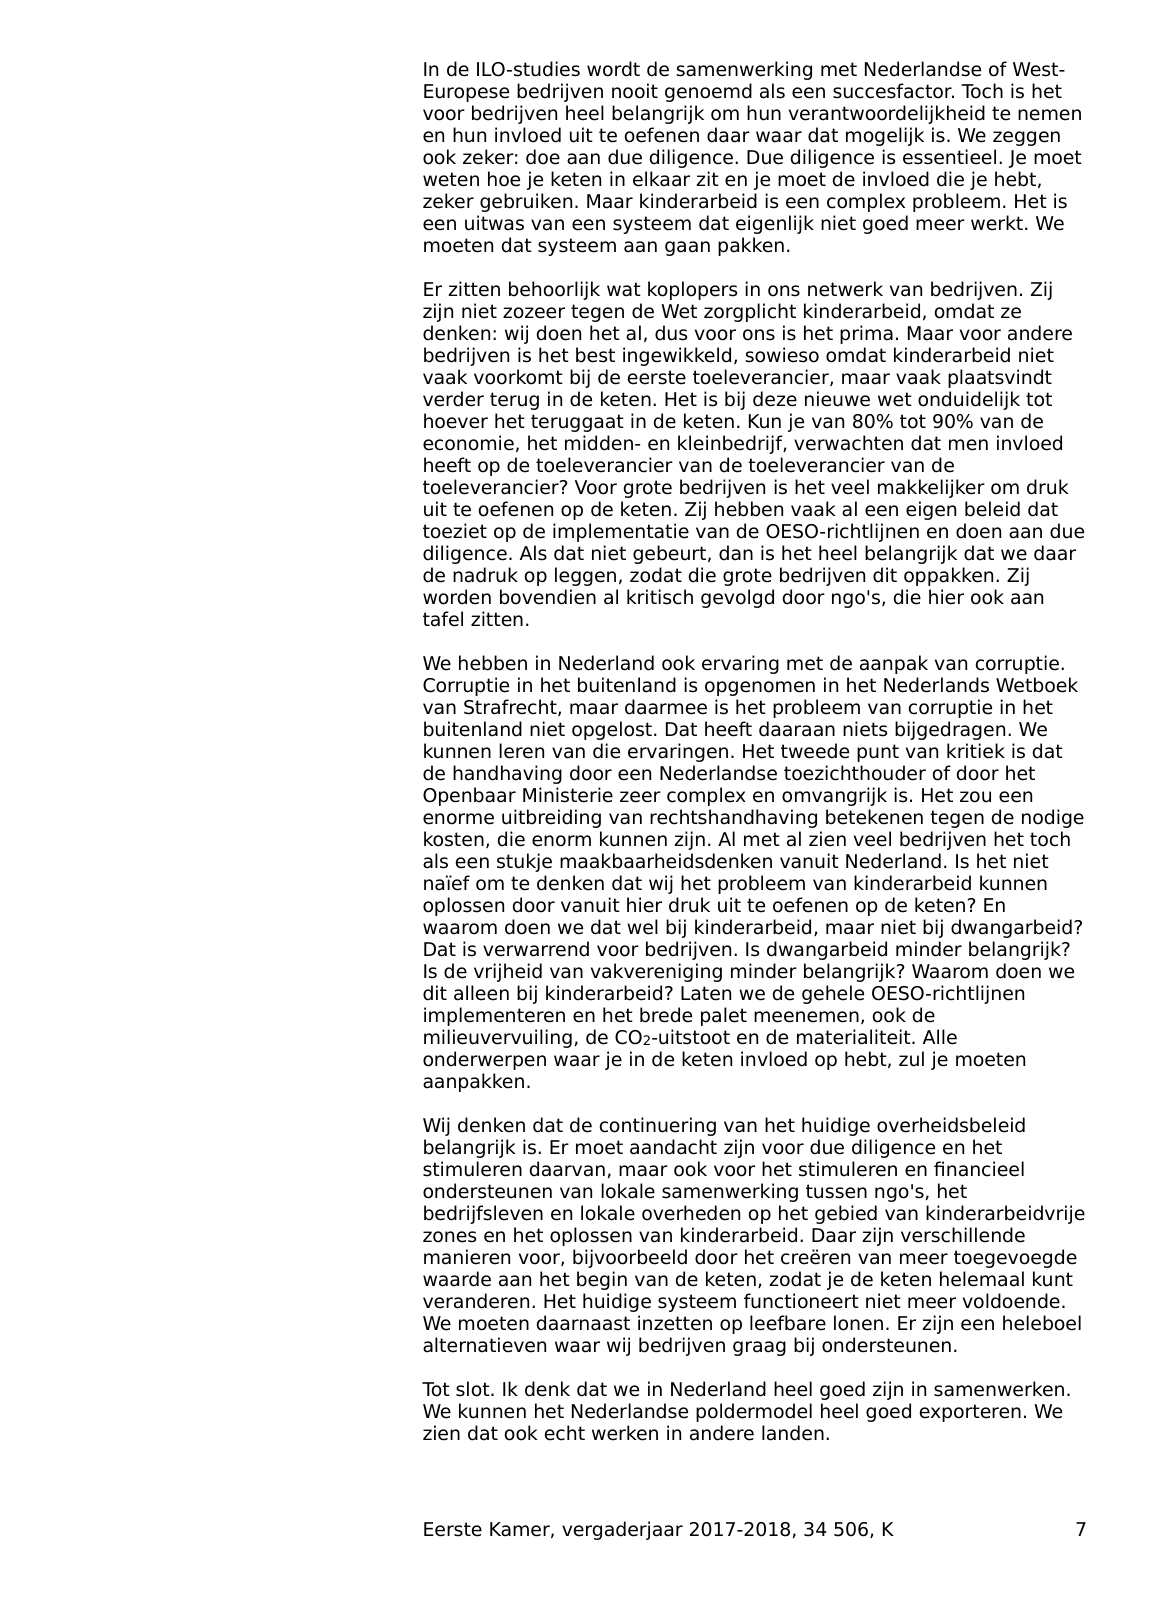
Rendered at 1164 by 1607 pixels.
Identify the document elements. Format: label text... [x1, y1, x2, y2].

text Er zitten behoorlijk wat koplopers in ons netwerk van bedrijven. Zij zijn niet zozeer tegen de Wet zorgplicht kinderarbeid, omdat ze denken: wij doen het al, dus voor ons is het prima. Maar voor andere bedrijven is het best ingewikkeld, sowieso omdat kinderarbeid niet vaak voorkomt bij de eerste toeleverancier, maar vaak plaatsvindt verder terug in de keten. Het is bij deze nieuwe wet onduidelijk tot hoever het teruggaat in de keten. Kun je van 80% tot 90% van de economie, het midden- en kleinbedrijf, verwachten dat men invloed heeft op de toeleverancier van de toeleverancier van de toeleverancier? Voor grote bedrijven is het veel makkelijker om druk uit te oefenen op de keten. Zij hebben vaak al een eigen beleid dat toeziet op de implementatie van de OESO-richtlijnen en doen aan due diligence. Als dat niet gebeurt, dan is het heel belangrijk dat we daar de nadruk op leggen, zodat die grote bedrijven dit oppakken. Zij worden bovendien al kritisch gevolgd door ngo's, die hier ook aan tafel zitten. [422, 279, 1087, 631]
text Tot slot. Ik denk dat we in Nederland heel goed zijn in samenwerken. We kunnen het Nederlandse poldermodel heel goed exporteren. We zien dat ook echt werken in andere landen. [422, 1379, 1087, 1444]
text We hebben in Nederland ook ervaring met de aanpak van corruptie. Corruptie in het buitenland is opgenomen in het Nederlands Wetboek van Strafrecht, maar daarmee is het probleem van corruptie in het buitenland niet opgelost. Dat heeft daaraan niets bijgedragen. We kunnen leren van die ervaringen. Het tweede punt van kritiek is dat de handhaving door een Nederlandse toezichthouder of door het Openbaar Ministerie zeer complex en omvangrijk is. Het zou een enorme uitbreiding van rechtshandhaving betekenen tegen de nodige kosten, die enorm kunnen zijn. Al met al zien veel bedrijven het toch als een stukje maakbaarheidsdenken vanuit Nederland. Is het niet naïef om te denken dat wij het probleem van kinderarbeid kunnen oplossen door vanuit hier druk uit te oefenen op de keten? En waarom doen we dat wel bij kinderarbeid, maar niet bij dwangarbeid? Dat is verwarrend voor bedrijven. Is dwangarbeid minder belangrijk? Is de vrijheid van vakvereniging minder belangrijk? Waarom doen we dit alleen bij kinderarbeid? Laten we de gehele OESO-richtlijnen implementeren en het brede palet meenemen, ook de milieuvervuiling, de CO2-uitstoot en de materialiteit. Alle onderwerpen waar je in de keten invloed op hebt, zul je moeten aanpakken. [422, 653, 1087, 1092]
text In de ILO-studies wordt de samenwerking met Nederlandse of West-Europese bedrijven nooit genoemd als een succesfactor. Toch is het voor bedrijven heel belangrijk om hun verantwoordelijkheid te nemen en hun invloed uit te oefenen daar waar dat mogelijk is. We zeggen ook zeker: doe aan due diligence. Due diligence is essentieel. Je moet weten hoe je keten in elkaar zit en je moet de invloed die je hebt, zeker gebruiken. Maar kinderarbeid is een complex probleem. Het is een uitwas van een systeem dat eigenlijk niet goed meer werkt. We moeten dat systeem aan gaan pakken. [422, 59, 1087, 257]
text Wij denken dat de continuering van het huidige overheidsbeleid belangrijk is. Er moet aandacht zijn voor due diligence en het stimuleren daarvan, maar ook voor het stimuleren en financieel ondersteunen van lokale samenwerking tussen ngo's, het bedrijfsleven en lokale overheden op het gebied van kinderarbeidvrije zones en het oplossen van kinderarbeid. Daar zijn verschillende manieren voor, bijvoorbeeld door het creëren van meer toegevoegde waarde aan het begin van de keten, zodat je de keten helemaal kunt veranderen. Het huidige systeem functioneert niet meer voldoende. We moeten daarnaast inzetten op leefbare lonen. Er zijn een heleboel alternatieven waar wij bedrijven graag bij ondersteunen. [422, 1115, 1087, 1356]
